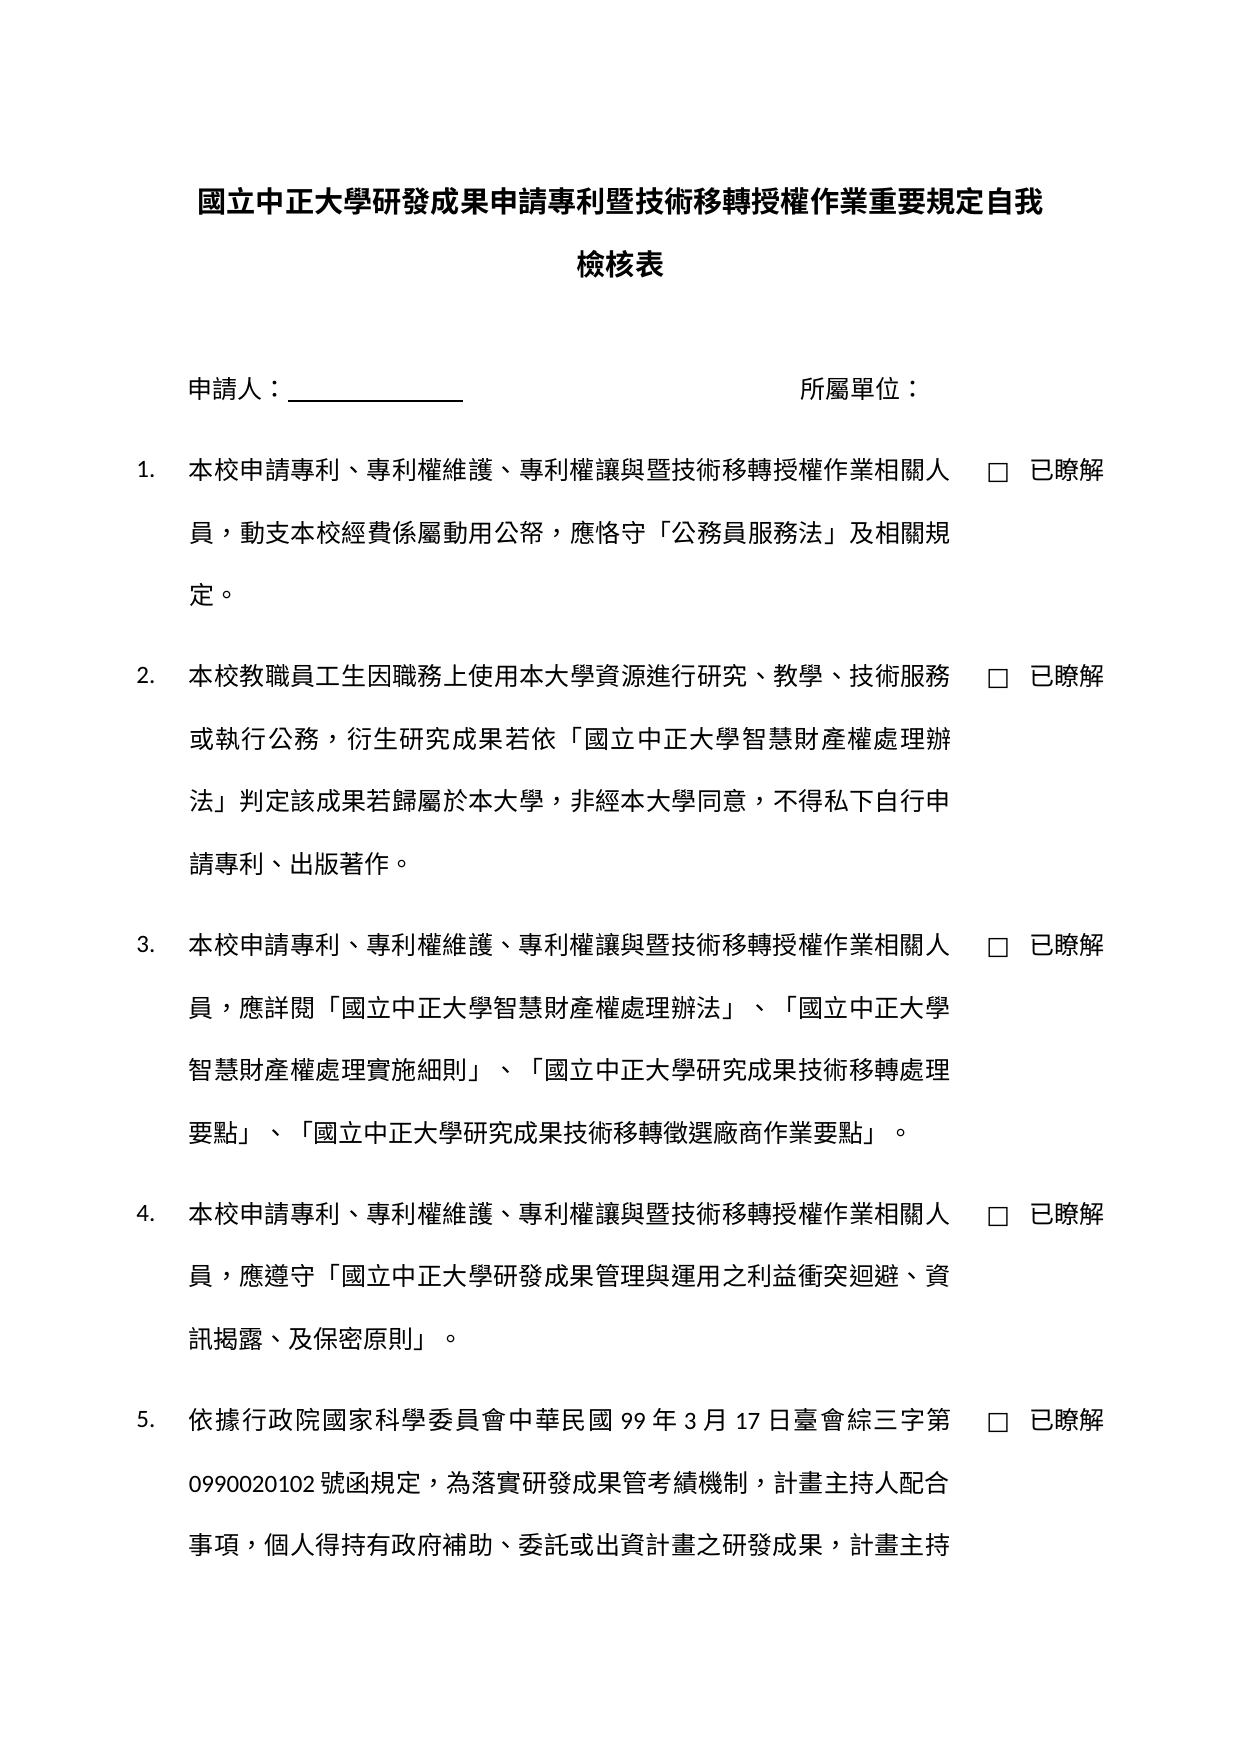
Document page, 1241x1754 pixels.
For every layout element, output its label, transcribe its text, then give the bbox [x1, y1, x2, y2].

table_cell 已瞭解 [968, 615, 1122, 883]
table_cell 已瞭解 [968, 883, 1122, 1152]
table_cell 2. [118, 615, 173, 883]
table_cell 本校教職員工生因職務上使用本大學資源進行研究、教學、技術服務或執行公務，衍生研究成果若依「國立中正大學智慧財產權處理辦法」判定該成果若歸屬於本大學，非經本大學同意，不得私下自行申請專利、出版著作。 [173, 615, 968, 883]
table_cell 4. [118, 1152, 173, 1358]
table_header 已瞭解 [968, 408, 1122, 614]
text 申請人： 所屬單位： [187, 346, 1053, 408]
table_cell 本校申請專利、專利權維護、專利權讓與暨技術移轉授權作業相關人員，應遵守「國立中正大學研發成果管理與運用之利益衝突迴避、資訊揭露、及保密原則」。 [173, 1152, 968, 1358]
table_header 本校申請專利、專利權維護、專利權讓與暨技術移轉授權作業相關人員，動支本校經費係屬動用公帑，應恪守「公務員服務法」及相關規定。 [173, 408, 968, 614]
table_cell 已瞭解 [968, 1152, 1122, 1358]
table_header 1. [118, 408, 173, 614]
table_cell 已瞭解 [968, 1358, 1122, 1564]
text 國立中正大學研發成果申請專利暨技術移轉授權作業重要規定自我檢核表 [187, 158, 1053, 283]
table_cell 本校申請專利、專利權維護、專利權讓與暨技術移轉授權作業相關人員，應詳閱「國立中正大學智慧財產權處理辦法」、「國立中正大學智慧財產權處理實施細則」、「國立中正大學研究成果技術移轉處理要點」、「國立中正大學研究成果技術移轉徵選廠商作業要點」。 [173, 883, 968, 1152]
table_cell 依據行政院國家科學委員會中華民國99年3月17日臺會綜三字第0990020102號函規定，為落實研發成果管考績機制，計畫主持人配合事項，個人得持有政府補助、委託或出資計畫之研發成果，計畫主持 [173, 1358, 968, 1564]
table_cell 5. [118, 1358, 173, 1564]
table_cell 3. [118, 883, 173, 1152]
